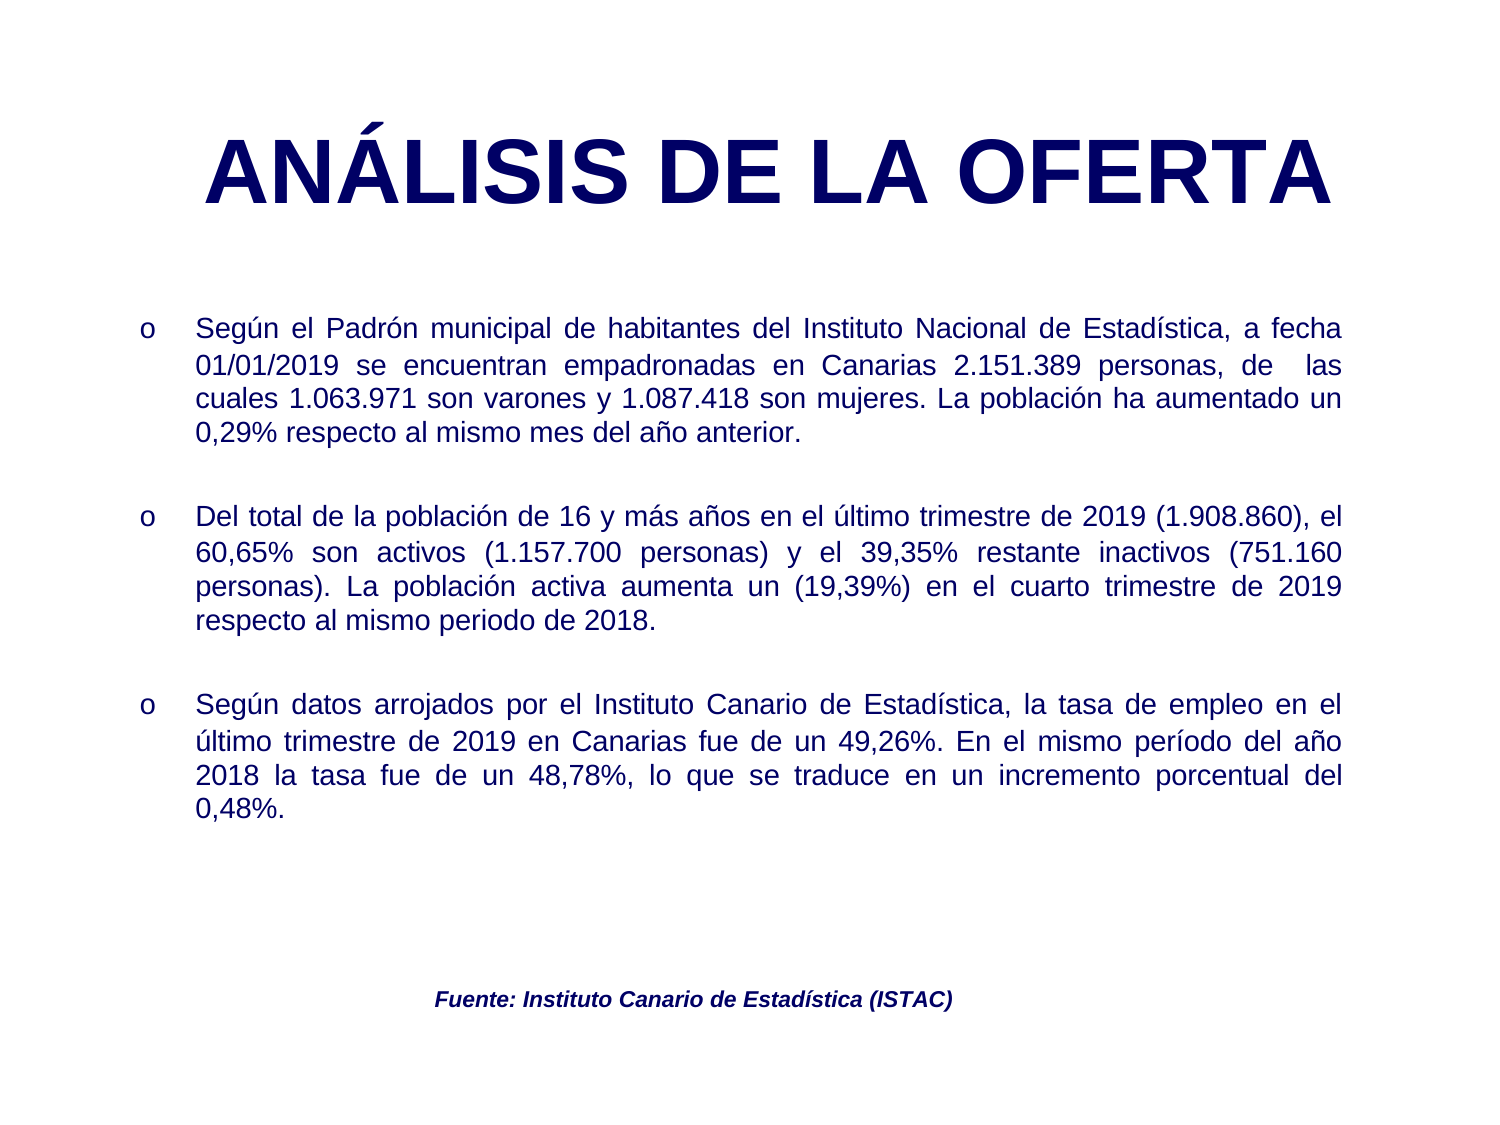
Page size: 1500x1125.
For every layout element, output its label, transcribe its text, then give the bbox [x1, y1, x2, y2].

list Del total de la población de 16 y más años en el último trimestre de 2019 (1.908.860), el 60,65% son activos (1.157.700 personas) y el 39,35% restante inactivos (751.160 personas). La población activa aumenta un (19,39%) en el cuarto trimestre de 2019 respecto al mismo periodo de 2018. [139, 499, 1343, 637]
subtitle ANÁLISIS DE LA OFERTA [203, 121, 1354, 225]
list Según el Padrón municipal de habitantes del Instituto Nacional de Estadística, a fecha 01/01/2019 se encuentran empadronadas en Canarias 2.151.389 personas, de las cuales 1.063.971 son varones y 1.087.418 son mujeres. La población ha aumentado un 0,29% respecto al mismo mes del año anterior. [139, 311, 1343, 449]
list Según datos arrojados por el Instituto Canario de Estadística, la tasa de empleo en el último trimestre de 2019 en Canarias fue de un 49,26%. En el mismo período del año 2018 la tasa fue de un 48,78%, lo que se traduce en un incremento porcentual del 0,48%. [139, 687, 1343, 825]
text Fuente: Instituto Canario de Estadística (ISTAC) [434, 986, 1354, 1012]
